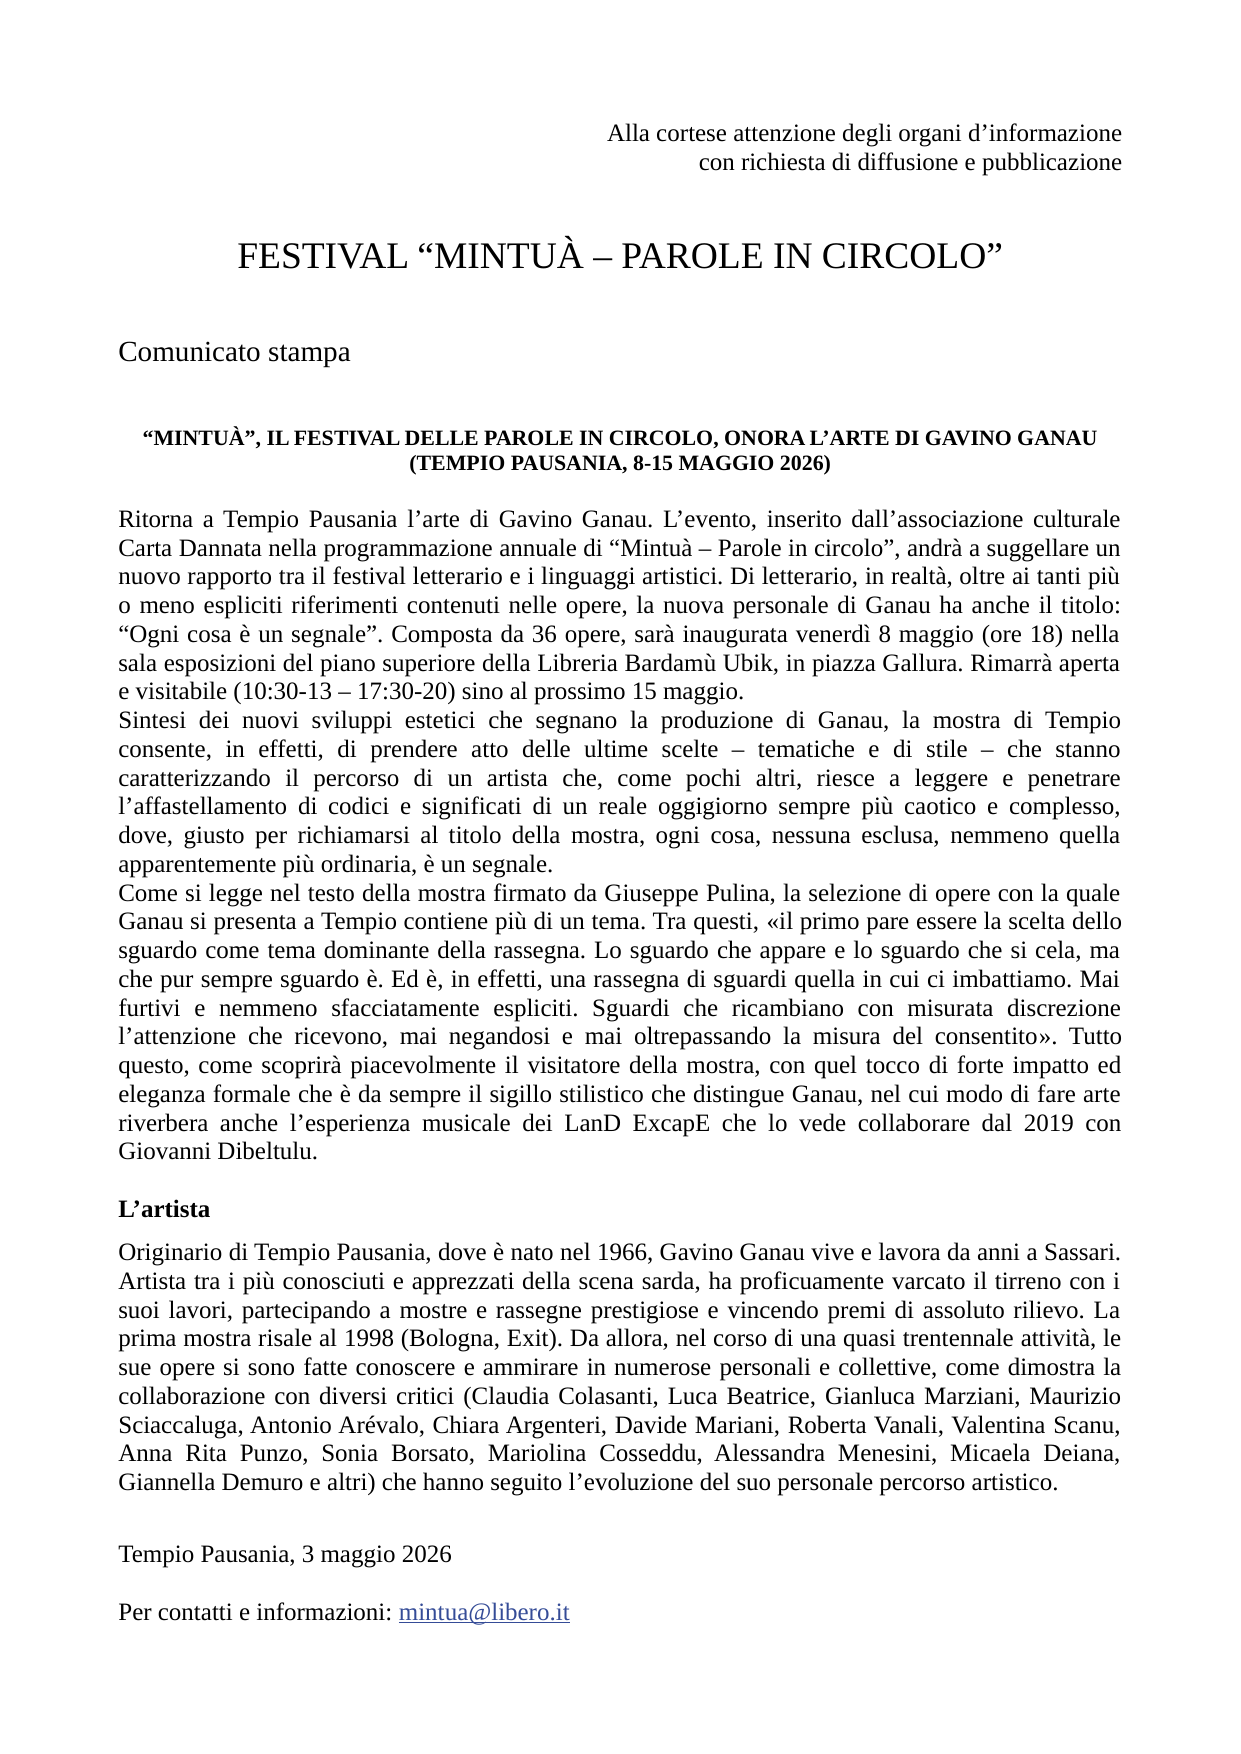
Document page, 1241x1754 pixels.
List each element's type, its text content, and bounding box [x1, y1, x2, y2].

text Come si legge nel testo della mostra firmato da Giuseppe Pulina, la selezione di opere con la quale Ganau si presenta a Tempio contiene più di un tema. Tra questi, «il primo pare essere la scelta dello sguardo come tema dominante della rassegna. Lo sguardo che appare e lo sguardo che si cela, ma che pur sempre sguardo è. Ed è, in effetti, una rassegna di sguardi quella in cui ci imbattiamo. Mai furtivi e nemmeno sfacciatamente espliciti. Sguardi che ricambiano con misurata discrezione l’attenzione che ricevono, mai negandosi e mai oltrepassando la misura del consentito». Tutto questo, come scoprirà piacevolmente il visitatore della mostra, con quel tocco di forte impatto ed eleganza formale che è da sempre il sigillo stilistico che distingue Ganau, nel cui modo di fare arte riverbera anche l’esperienza musicale dei LanD ExcapE che lo vede collaborare dal 2019 con Giovanni Dibeltulu. [118, 878, 1122, 1165]
text con richiesta di diffusione e pubblicazione [118, 147, 1122, 176]
text Ritorna a Tempio Pausania l’arte di Gavino Ganau. L’evento, inserito dall’associazione culturale Carta Dannata nella programmazione annuale di “Mintuà – Parole in circolo”, andrà a suggellare un nuovo rapporto tra il festival letterario e i linguaggi artistici. Di letterario, in realtà, oltre ai tanti più o meno espliciti riferimenti contenuti nelle opere, la nuova personale di Ganau ha anche il titolo: “Ogni cosa è un segnale”. Composta da 36 opere, sarà inaugurata venerdì 8 maggio (ore 18) nella sala esposizioni del piano superiore della Libreria Bardamù Ubik, in piazza Gallura. Rimarrà aperta e visitabile (10:30-13 – 17:30-20) sino al prossimo 15 maggio. [118, 504, 1122, 705]
text Originario di Tempio Pausania, dove è nato nel 1966, Gavino Ganau vive e lavora da anni a Sassari. Artista tra i più conosciuti e apprezzati della scena sarda, ha proficuamente varcato il tirreno con i suoi lavori, partecipando a mostre e rassegne prestigiose e vincendo premi di assoluto rilievo. La prima mostra risale al 1998 (Bologna, Exit). Da allora, nel corso di una quasi trentennale attività, le sue opere si sono fatte conoscere e ammirare in numerose personali e collettive, come dimostra la collaborazione con diversi critici (Claudia Colasanti, Luca Beatrice, Gianluca Marziani, Maurizio Sciaccaluga, Antonio Arévalo, Chiara Argenteri, Davide Mariani, Roberta Vanali, Valentina Scanu, Anna Rita Punzo, Sonia Borsato, Mariolina Cosseddu, Alessandra Menesini, Micaela Deiana, Giannella Demuro e altri) che hanno seguito l’evoluzione del suo personale percorso artistico. [118, 1237, 1122, 1496]
text Per contatti e informazioni: mintua@libero.it [118, 1597, 1122, 1626]
text Alla cortese attenzione degli organi d’informazione [118, 118, 1122, 147]
text L’artista [118, 1194, 1122, 1223]
text (TEMPIO PAUSANIA, 8-15 MAGGIO 2026) [118, 450, 1122, 475]
text Sintesi dei nuovi sviluppi estetici che segnano la produzione di Ganau, la mostra di Tempio consente, in effetti, di prendere atto delle ultime scelte – tematiche e di stile – che stanno caratterizzando il percorso di un artista che, come pochi altri, riesce a leggere e penetrare l’affastellamento di codici e significati di un reale oggigiorno sempre più caotico e complesso, dove, giusto per richiamarsi al titolo della mostra, ogni cosa, nessuna esclusa, nemmeno quella apparentemente più ordinaria, è un segnale. [118, 705, 1122, 878]
text “MINTUÀ”, IL FESTIVAL DELLE PAROLE IN CIRCOLO, ONORA L’ARTE DI GAVINO GANAU [118, 425, 1122, 450]
text Comunicato stampa [118, 334, 1122, 367]
text FESTIVAL “MINTUÀ – PAROLE IN CIRCOLO” [118, 233, 1122, 276]
text Tempio Pausania, 3 maggio 2026 [118, 1539, 1122, 1568]
